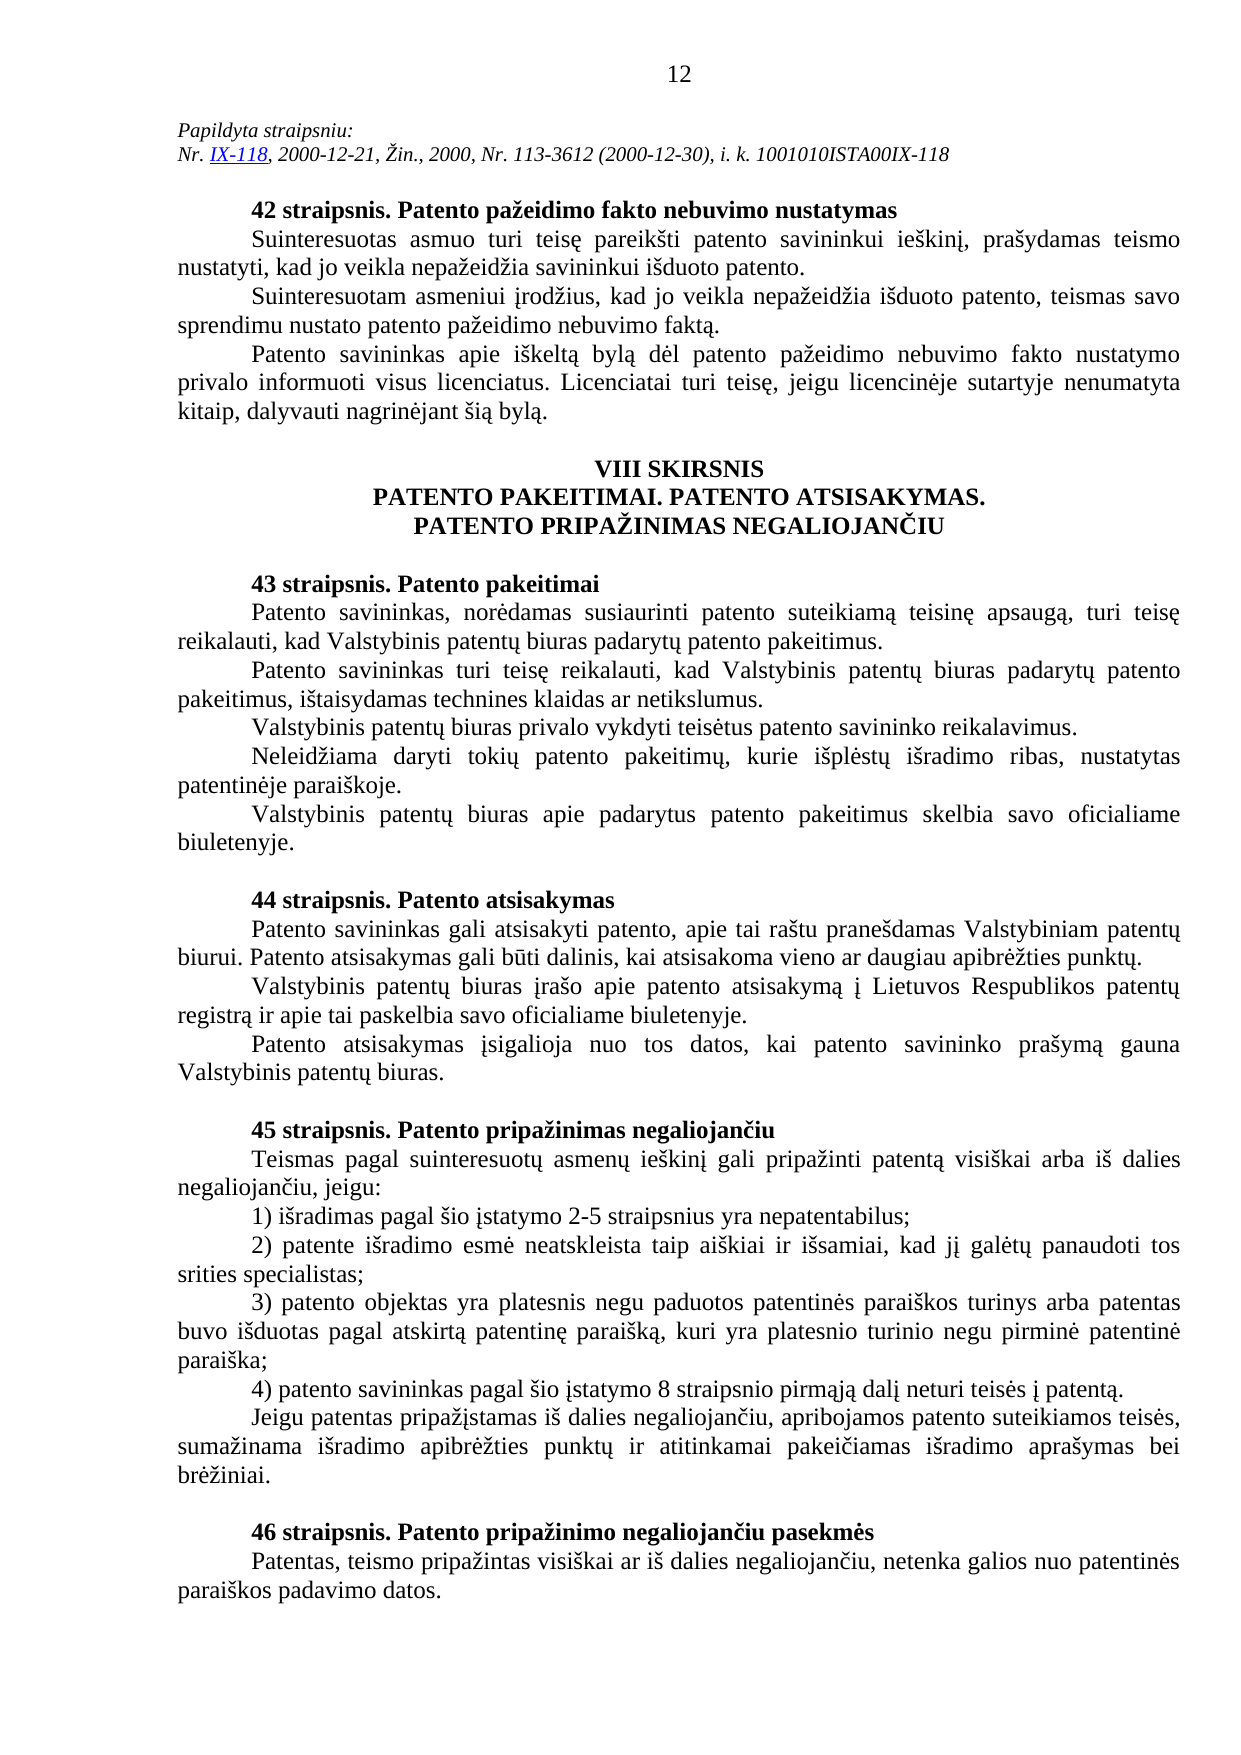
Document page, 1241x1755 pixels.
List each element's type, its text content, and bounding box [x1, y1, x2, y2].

text 4) patento savininkas pagal šio įstatymo 8 straipsnio pirmąją dalį neturi teisės į patentą. [177, 1374, 1181, 1402]
text Suinteresuotas asmuo turi teisę pareikšti patento savininkui ieškinį, prašydamas teismo nustatyti, kad jo veikla nepažeidžia savininkui išduoto patento. [177, 224, 1181, 281]
text Patento savininkas apie iškeltą bylą dėl patento pažeidimo nebuvimo fakto nustatymo privalo informuoti visus licenciatus. Licenciatai turi teisę, jeigu licencinėje sutartyje nenumatyta kitaip, dalyvauti nagrinėjant šią bylą. [177, 339, 1181, 425]
text Valstybinis patentų biuras apie padarytus patento pakeitimus skelbia savo oficialiame biuletenyje. [177, 799, 1181, 856]
text 43 straipsnis. Patento pakeitimai [177, 569, 1181, 597]
text Valstybinis patentų biuras privalo vykdyti teisėtus patento savininko reikalavimus. [177, 712, 1181, 741]
text Patento savininkas, norėdamas susiaurinti patento suteikiamą teisinę apsaugą, turi teisę reikalauti, kad Valstybinis patentų biuras padarytų patento pakeitimus. [177, 597, 1181, 655]
text 2) patente išradimo esmė neatskleista taip aiškiai ir išsamiai, kad jį galėtų panaudoti tos srities specialistas; [177, 1230, 1181, 1287]
text 45 straipsnis. Patento pripažinimas negaliojančiu [177, 1115, 1181, 1144]
text Patento savininkas gali atsisakyti patento, apie tai raštu pranešdamas Valstybiniam patentų biurui. Patento atsisakymas gali būti dalinis, kai atsisakoma vieno ar daugiau apibrėžties punktų. [177, 914, 1181, 971]
text Teismas pagal suinteresuotų asmenų ieškinį gali pripažinti patentą visiškai arba iš dalies negaliojančiu, jeigu: [177, 1144, 1181, 1201]
text VIII SKIRSNIS [177, 454, 1181, 482]
text 1) išradimas pagal šio įstatymo 2-5 straipsnius yra nepatentabilus; [177, 1201, 1181, 1230]
text Valstybinis patentų biuras įrašo apie patento atsisakymą į Lietuvos Respublikos patentų registrą ir apie tai paskelbia savo oficialiame biuletenyje. [177, 971, 1181, 1029]
text Papildyta straipsniu: [177, 118, 1181, 142]
text Patento savininkas turi teisę reikalauti, kad Valstybinis patentų biuras padarytų patento pakeitimus, ištaisydamas technines klaidas ar netikslumus. [177, 655, 1181, 712]
text 42 straipsnis. Patento pažeidimo fakto nebuvimo nustatymas [177, 195, 1181, 224]
text PATENTO PAKEITIMAI. PATENTO ATSISAKYMAS. [177, 482, 1181, 511]
text Patentas, teismo pripažintas visiškai ar iš dalies negaliojančiu, netenka galios nuo patentinės paraiškos padavimo datos. [177, 1546, 1181, 1604]
text Nr. IX-118, 2000-12-21, Žin., 2000, Nr. 113-3612 (2000-12-30), i. k. 1001010ISTA00IX-118 [177, 142, 1181, 166]
text Patento atsisakymas įsigalioja nuo tos datos, kai patento savininko prašymą gauna Valstybinis patentų biuras. [177, 1029, 1181, 1086]
text PATENTO PRIPAŽINIMAS NEGALIOJANČIU [177, 511, 1181, 540]
text Jeigu patentas pripažįstamas iš dalies negaliojančiu, apribojamos patento suteikiamos teisės, sumažinama išradimo apibrėžties punktų ir atitinkamai pakeičiamas išradimo aprašymas bei brėžiniai. [177, 1402, 1181, 1489]
text 46 straipsnis. Patento pripažinimo negaliojančiu pasekmės [177, 1517, 1181, 1546]
text 44 straipsnis. Patento atsisakymas [177, 885, 1181, 914]
text 3) patento objektas yra platesnis negu paduotos patentinės paraiškos turinys arba patentas buvo išduotas pagal atskirtą patentinę paraišką, kuri yra platesnio turinio negu pirminė patentinė paraiška; [177, 1287, 1181, 1374]
text Neleidžiama daryti tokių patento pakeitimų, kurie išplėstų išradimo ribas, nustatytas patentinėje paraiškoje. [177, 741, 1181, 799]
text Suinteresuotam asmeniui įrodžius, kad jo veikla nepažeidžia išduoto patento, teismas savo sprendimu nustato patento pažeidimo nebuvimo faktą. [177, 281, 1181, 339]
